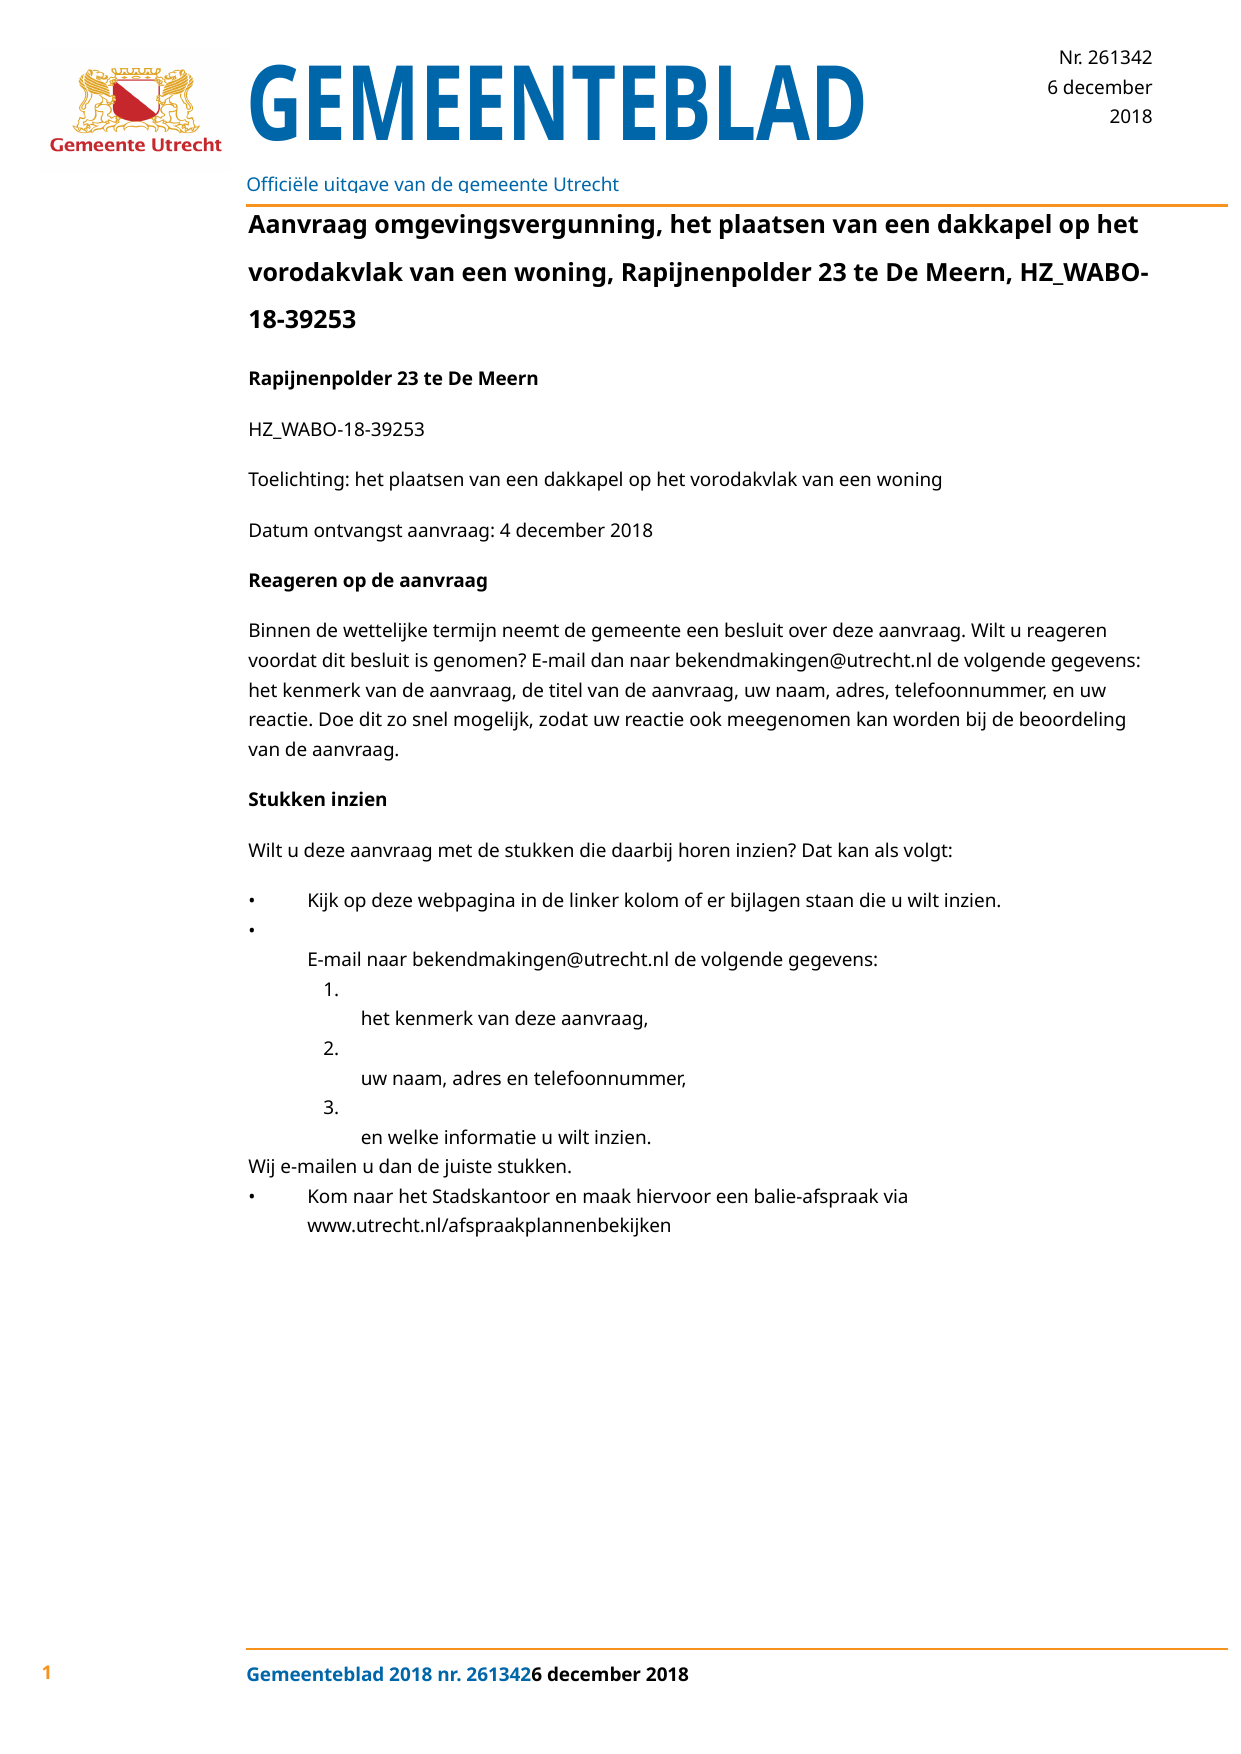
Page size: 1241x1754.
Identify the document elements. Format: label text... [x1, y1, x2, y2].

text HZ_WABO-18-39253 [248, 416, 1152, 442]
text Datum ontvangst aanvraag: 4 december 2018 [248, 517, 1152, 542]
text Stukken inzien [248, 786, 1152, 812]
list Kijk op deze webpagina in de linker kolom of er bijlagen staan die u wilt inzien. [248, 887, 1152, 913]
list Kom naar het Stadskantoor en maak hiervoor een balie-afspraak via www.utrecht.nl/afspraakplannenbekijken [248, 1183, 1152, 1238]
text Reageren op de aanvraag [248, 567, 1152, 593]
text Toelichting: het plaatsen van een dakkapel op het vorodakvlak van een woning [248, 466, 1152, 492]
list het kenmerk van deze aanvraag, [323, 1006, 1152, 1031]
text Binnen de wettelijke termijn neemt de gemeente een besluit over deze aanvraag. Wilt u reageren voordat dit besluit is genomen? E-mail dan naar bekendmakingen@utrecht.nl de volgende gegevens: het kenmerk van de aanvraag, de titel van de aanvraag, uw naam, adres, telefoonnummer, en uw reactie. Doe dit zo snel mogelijk, zodat uw reactie ook meegenomen kan worden bij de beoordeling van de aanvraag. [248, 618, 1152, 762]
picture [41, 47, 231, 172]
text Rapijnenpolder 23 te De Meern [248, 366, 1152, 391]
list E-mail naar bekendmakingen@utrecht.nl de volgende gegevens: [248, 946, 1152, 972]
text Aanvraag omgevingsvergunning, het plaatsen van een dakkapel op het vorodakvlak van een woning, Rapijnenpolder 23 te De Meern, HZ_WABO-18-39253 [248, 207, 1152, 336]
list uw naam, adres en telefoonnummer, [323, 1065, 1152, 1090]
text Wij e-mailen u dan de juiste stukken. [248, 1153, 1152, 1179]
list en welke informatie u wilt inzien. [323, 1124, 1152, 1149]
text Wilt u deze aanvraag met de stukken die daarbij horen inzien? Dat kan als volgt: [248, 837, 1152, 862]
